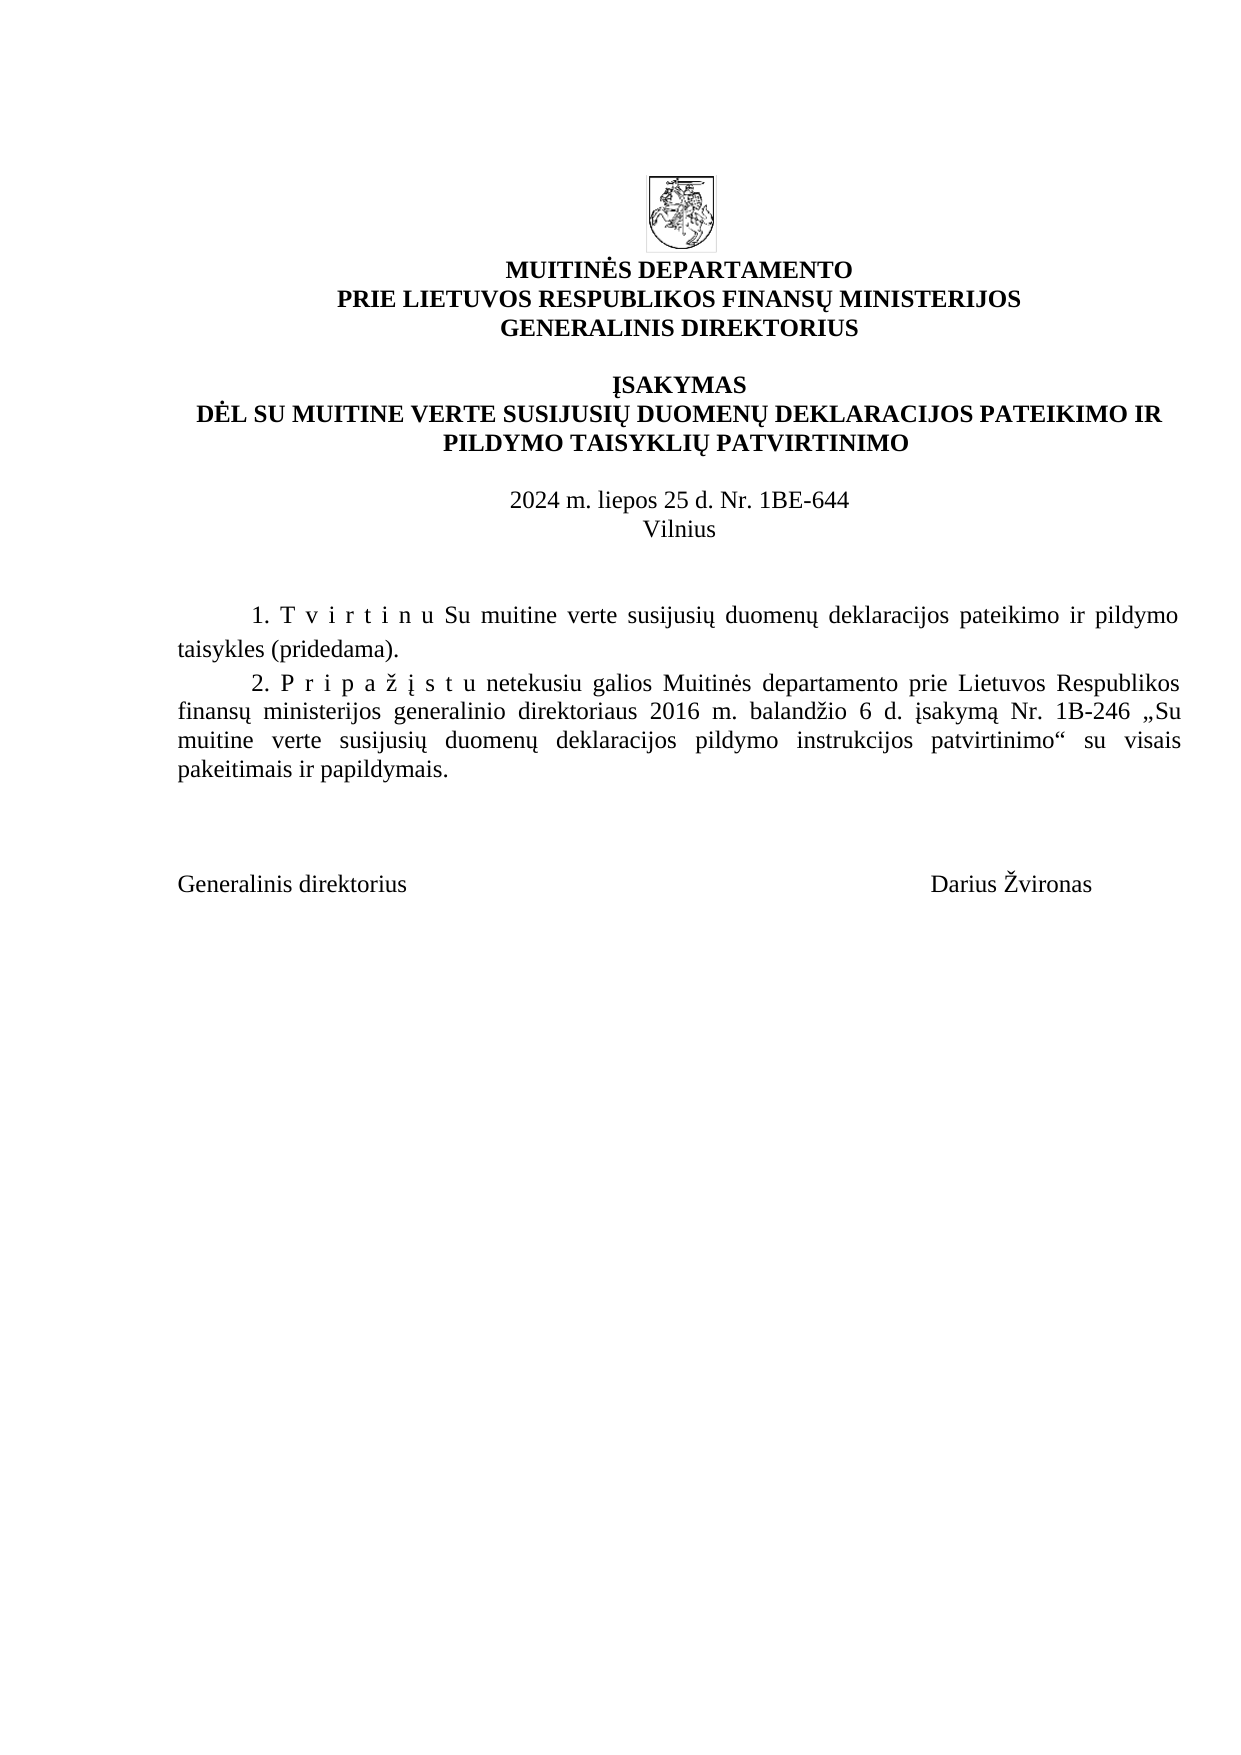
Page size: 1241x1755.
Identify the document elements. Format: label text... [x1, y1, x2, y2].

text 2. P r i p a ž į s t u netekusiu galios Muitinės departamento prie Lietuvos Respublikos finansų ministerijos generalinio direktoriaus 2016 m. balandžio 6 d. įsakymą Nr. 1B-246 „Su muitine verte susijusių duomenų deklaracijos pildymo instrukcijos patvirtinimo“ su visais pakeitimais ir papildymais. [177, 668, 1181, 783]
text PRIE LIETUVOS RESPUBLIKOS FINANSŲ MINISTERIJOS [177, 284, 1181, 313]
text 2024 m. liepos 25 d. Nr. 1BE-644 [177, 486, 1181, 514]
text 1. T v i r t i n u Su muitine verte susijusių duomenų deklaracijos pateikimo ir pildymo taisykles (pridedama). [177, 601, 1181, 663]
text Generalinis direktorius Darius Žvironas [177, 869, 1181, 898]
text MUITINĖS DEPARTAMENTO [177, 256, 1181, 284]
text ĮSAKYMAS [177, 371, 1181, 399]
text Vilnius [177, 514, 1181, 543]
text DĖL SU MUITINE VERTE SUSIJUSIŲ DUOMENŲ DEKLARACIJOS PATEIKIMO IR PILDYMO TAISYKLIŲ PATVIRTINIMO [177, 399, 1181, 457]
text GENERALINIS DIREKTORIUS [177, 313, 1181, 342]
